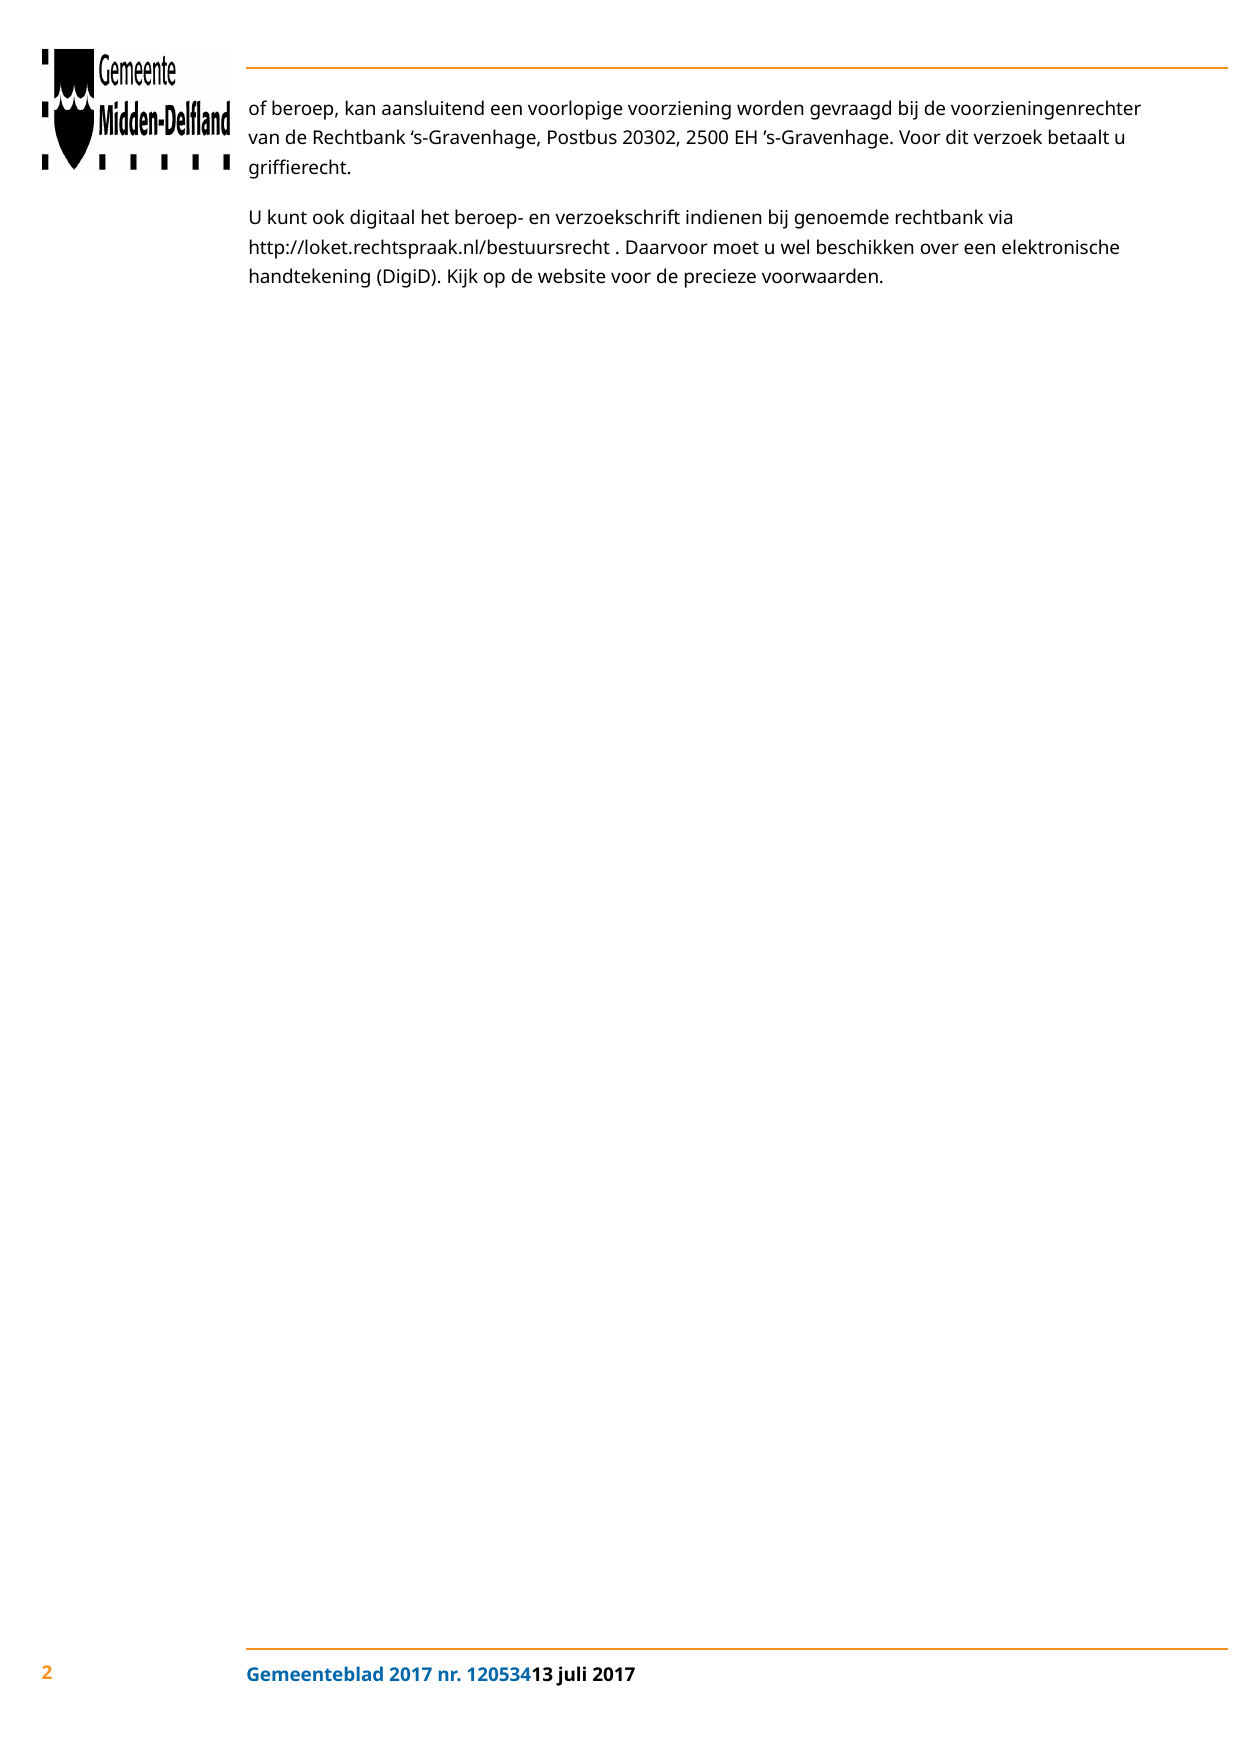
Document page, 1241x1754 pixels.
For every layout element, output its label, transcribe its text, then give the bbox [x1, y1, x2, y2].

picture [41, 47, 231, 172]
text U kunt ook digitaal het beroep- en verzoekschrift indienen bij genoemde rechtbank via http://loket.rechtspraak.nl/bestuursrecht . Daarvoor moet u wel beschikken over een elektronische handtekening (DigiD). Kijk op de website voor de precieze voorwaarden. [248, 204, 1152, 289]
text of beroep, kan aansluitend een voorlopige voorziening worden gevraagd bij de voorzieningenrechter van de Rechtbank ‘s-Gravenhage, Postbus 20302, 2500 EH ’s-Gravenhage. Voor dit verzoek betaalt u griffierecht. [248, 95, 1152, 180]
